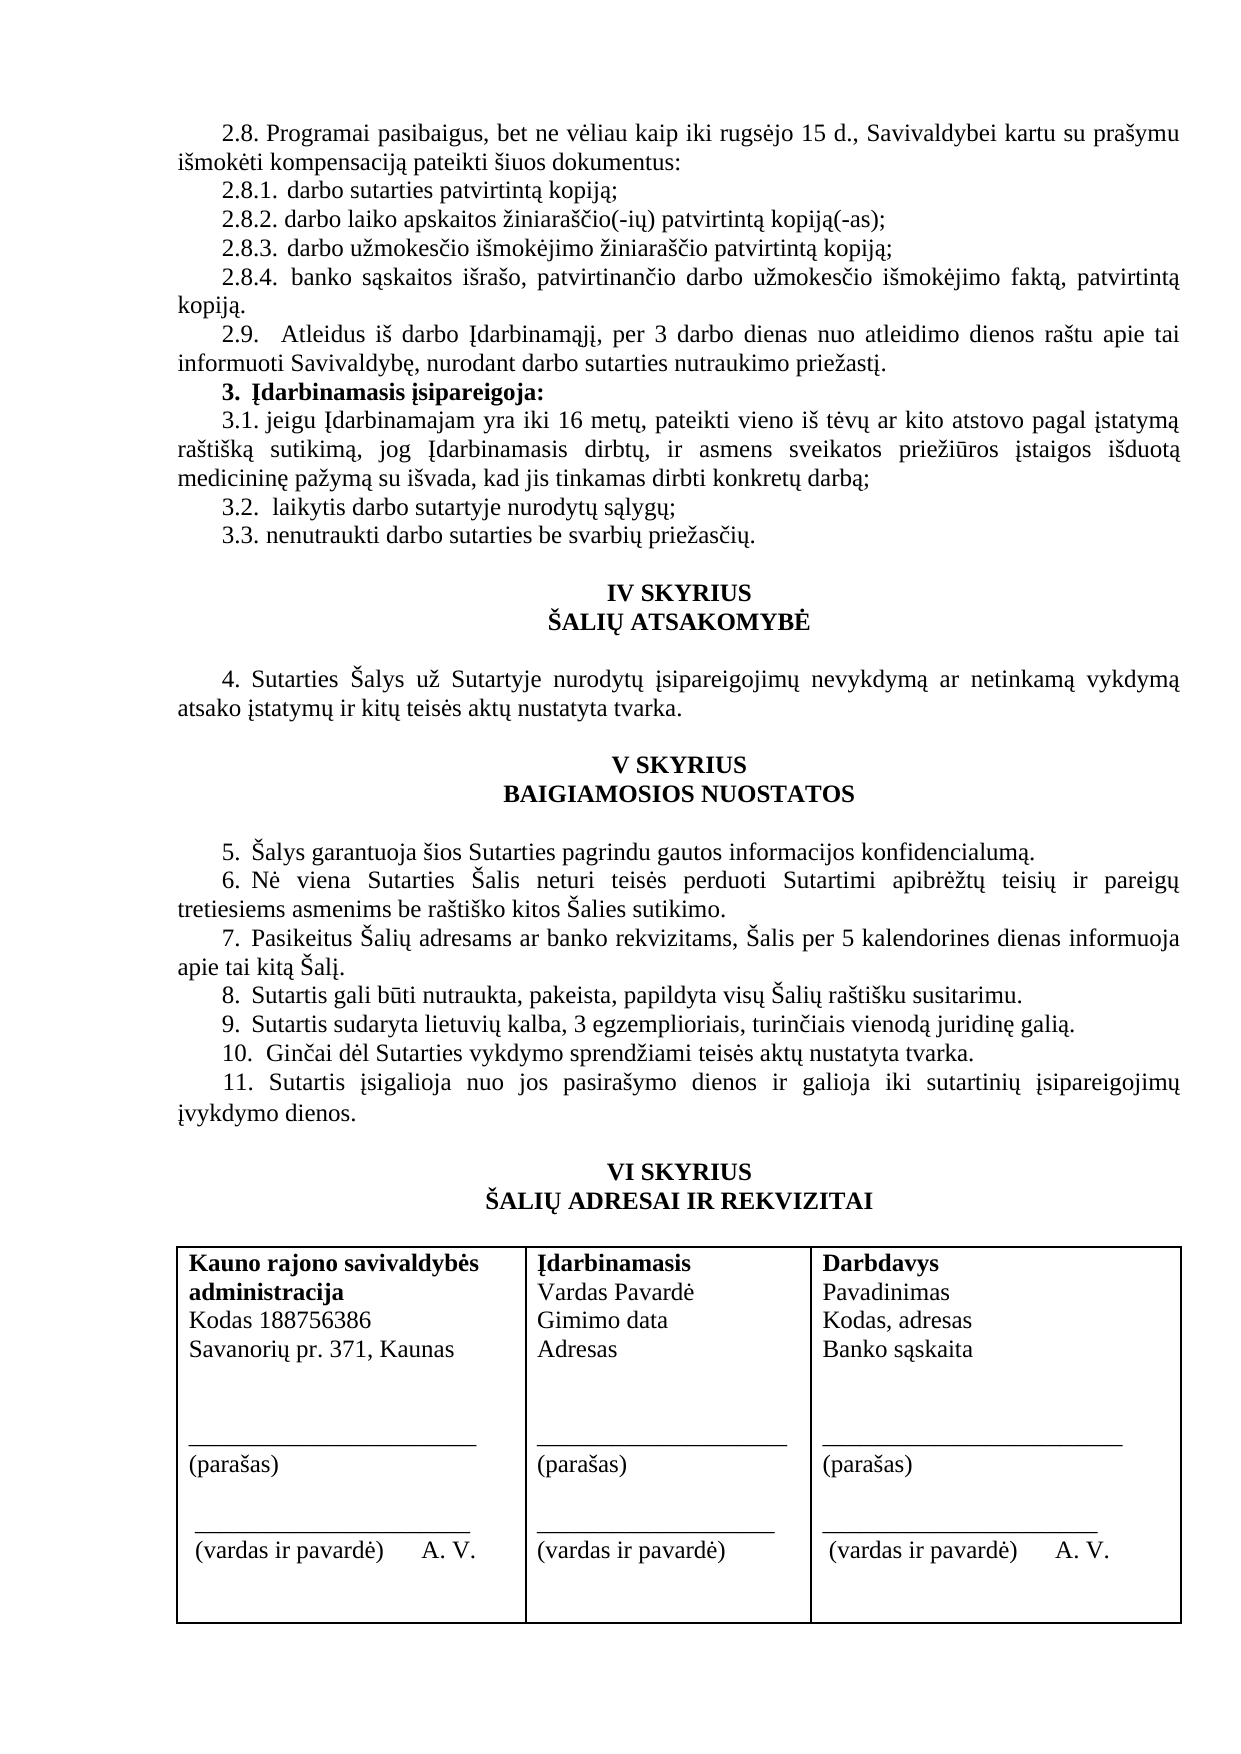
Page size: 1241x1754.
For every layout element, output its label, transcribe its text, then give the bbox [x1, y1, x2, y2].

text 11. Sutartis įsigalioja nuo jos pasirašymo dienos ir galioja iki sutartinių įsipareigojimų įvykdymo dienos. [177, 1067, 1181, 1126]
text 3. Įdarbinamasis įsipareigoja: [177, 377, 1181, 406]
text BAIGIAMOSIOS NUOSTATOS [177, 779, 1181, 808]
text 10. Ginčai dėl Sutarties vykdymo sprendžiami teisės aktų nustatyta tvarka. [177, 1038, 1181, 1067]
text 2.8.1. darbo sutarties patvirtintą kopiją; [177, 176, 1181, 204]
text 2.8.3. darbo užmokesčio išmokėjimo žiniaraščio patvirtintą kopiją; [177, 233, 1181, 262]
table_cell ________________________ (parašas) [812, 1420, 1180, 1507]
text 6. Nė viena Sutarties Šalis neturi teisės perduoti Sutartimi apibrėžtų teisių ir pareigų tretiesiems asmenims be raštiško kitos Šalies sutikimo. [177, 866, 1181, 923]
text 8. Sutartis gali būti nutraukta, pakeista, papildyta visų Šalių raštišku susitarimu. [177, 981, 1181, 1009]
text 3.1. jeigu Įdarbinamajam yra iki 16 metų, pateikti vieno iš tėvų ar kito atstovo pagal įstatymą raštišką sutikimą, jog Įdarbinamasis dirbtų, ir asmens sveikatos priežiūros įstaigos išduotą medicininę pažymą su išvada, kad jis tinkamas dirbti konkretų darbą; [177, 406, 1181, 492]
table_cell ____________________ (parašas) [527, 1420, 810, 1507]
text ŠALIŲ ADRESAI IR REKVIZITAI [177, 1186, 1181, 1214]
text V SKYRIUS [177, 751, 1181, 779]
text 7. Pasikeitus Šalių adresams ar banko rekvizitams, Šalis per 5 kalendorines dienas informuoja apie tai kitą Šalį. [177, 923, 1181, 981]
text 3.2. laikytis darbo sutartyje nurodytų sąlygų; [177, 492, 1181, 521]
table_header Įdarbinamasis Vardas Pavardė Gimimo data Adresas [527, 1248, 810, 1420]
text 5. Šalys garantuoja šios Sutarties pagrindu gautos informacijos konfidencialumą. [177, 837, 1181, 866]
text 2.8. Programai pasibaigus, bet ne vėliau kaip iki rugsėjo 15 d., Savivaldybei kartu su prašymu išmokėti kompensaciją pateikti šiuos dokumentus: [177, 118, 1181, 176]
text ŠALIŲ ATSAKOMYBĖ [177, 607, 1181, 636]
text 9. Sutartis sudaryta lietuvių kalba, 3 egzemplioriais, turinčiais vienodą juridinę galią. [177, 1009, 1181, 1038]
text 2.9. Atleidus iš darbo Įdarbinamąjį, per 3 darbo dienas nuo atleidimo dienos raštu apie tai informuoti Savivaldybę, nurodant darbo sutarties nutraukimo priežastį. [177, 319, 1181, 377]
text 2.8.4. banko sąskaitos išrašo, patvirtinančio darbo užmokesčio išmokėjimo faktą, patvirtintą kopiją. [177, 262, 1181, 319]
text 3.3. nenutraukti darbo sutarties be svarbių priežasčių. [177, 521, 1181, 549]
text VI SKYRIUS [177, 1157, 1181, 1186]
table_header Darbdavys Pavadinimas Kodas, adresas Banko sąskaita [812, 1248, 1180, 1420]
table_cell ______________________ (vardas ir pavardė) A. V. [178, 1507, 525, 1622]
text IV SKYRIUS [177, 578, 1181, 607]
table_cell ___________________ (vardas ir pavardė) [527, 1507, 810, 1622]
text 2.8.2. darbo laiko apskaitos žiniaraščio(-ių) patvirtintą kopiją(-as); [177, 204, 1181, 233]
text 4. Sutarties Šalys už Sutartyje nurodytų įsipareigojimų nevykdymą ar netinkamą vykdymą atsako įstatymų ir kitų teisės aktų nustatyta tvarka. [177, 664, 1181, 722]
table_cell ______________________ (vardas ir pavardė) A. V. [812, 1507, 1180, 1622]
table_cell _______________________ (parašas) [178, 1420, 525, 1507]
table_header Kauno rajono savivaldybės administracija Kodas 188756386 Savanorių pr. 371, Kaunas [178, 1248, 525, 1420]
